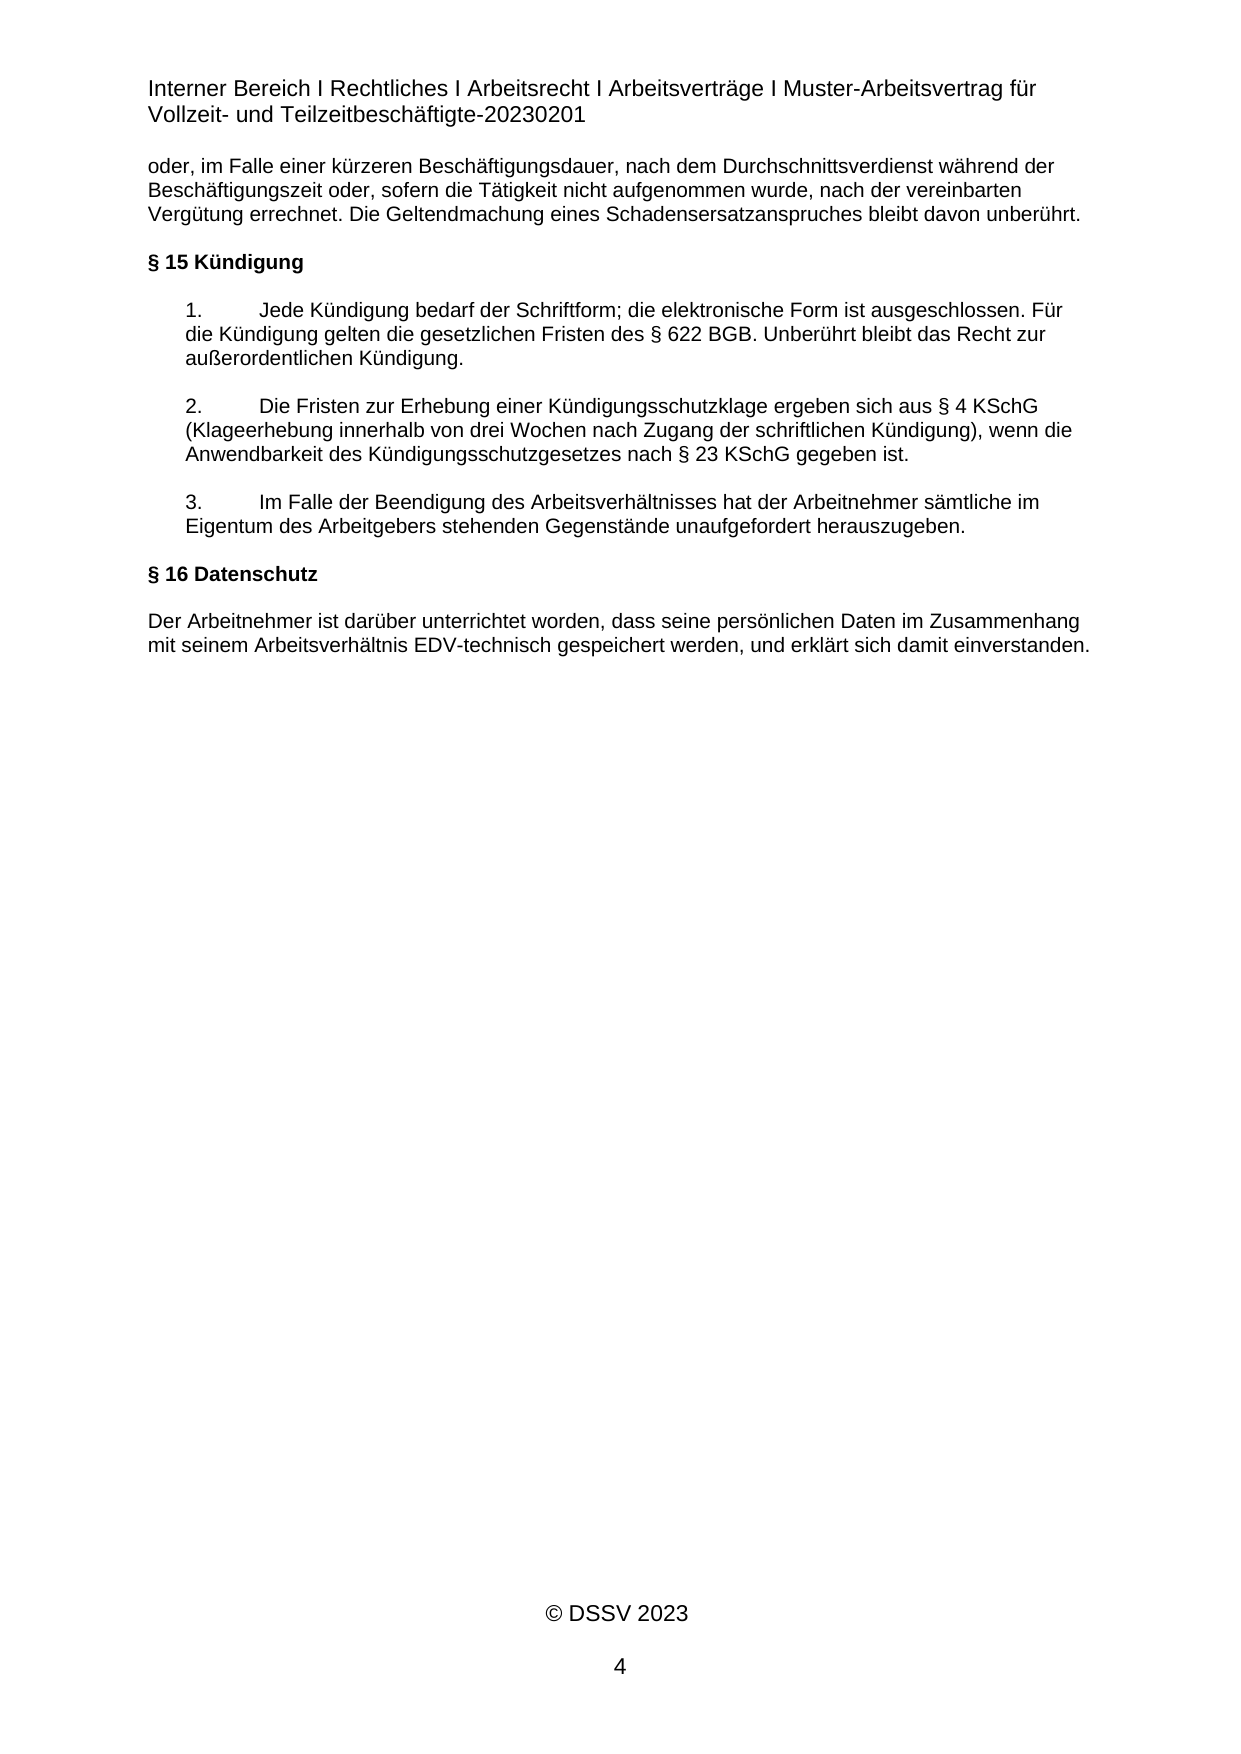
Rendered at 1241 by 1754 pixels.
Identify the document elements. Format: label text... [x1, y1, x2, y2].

text oder, im Falle einer kürzeren Beschäftigungsdauer, nach dem Durchschnittsverdienst während der Beschäftigungszeit oder, sofern die Tätigkeit nicht aufgenommen wurde, nach der vereinbarten Vergütung errechnet. Die Geltendmachung eines Schadensersatzanspruches bleibt davon unberührt. [148, 154, 1093, 226]
list Im Falle der Beendigung des Arbeitsverhältnisses hat der Arbeitnehmer sämtliche im Eigentum des Arbeitgebers stehenden Gegenstände unaufgefordert herauszugeben. [185, 489, 1093, 537]
text Der Arbeitnehmer ist darüber unterrichtet worden, dass seine persönlichen Daten im Zusammenhang mit seinem Arbeitsverhältnis EDV-technisch gespeichert werden, und erklärt sich damit einverstanden. [148, 609, 1093, 657]
list Jede Kündigung bedarf der Schriftform; die elektronische Form ist ausgeschlossen. Für die Kündigung gelten die gesetzlichen Fristen des § 622 BGB. Unberührt bleibt das Recht zur außerordentlichen Kündigung. [185, 298, 1093, 394]
list Die Fristen zur Erhebung einer Kündigungsschutzklage ergeben sich aus § 4 KSchG (Klageerhebung innerhalb von drei Wochen nach Zugang der schriftlichen Kündigung), wenn die Anwendbarkeit des Kündigungsschutzgesetzes nach § 23 KSchG gegeben ist. [185, 394, 1093, 489]
text § 16 Datenschutz [148, 561, 1093, 585]
text § 15 Kündigung [148, 250, 1093, 274]
